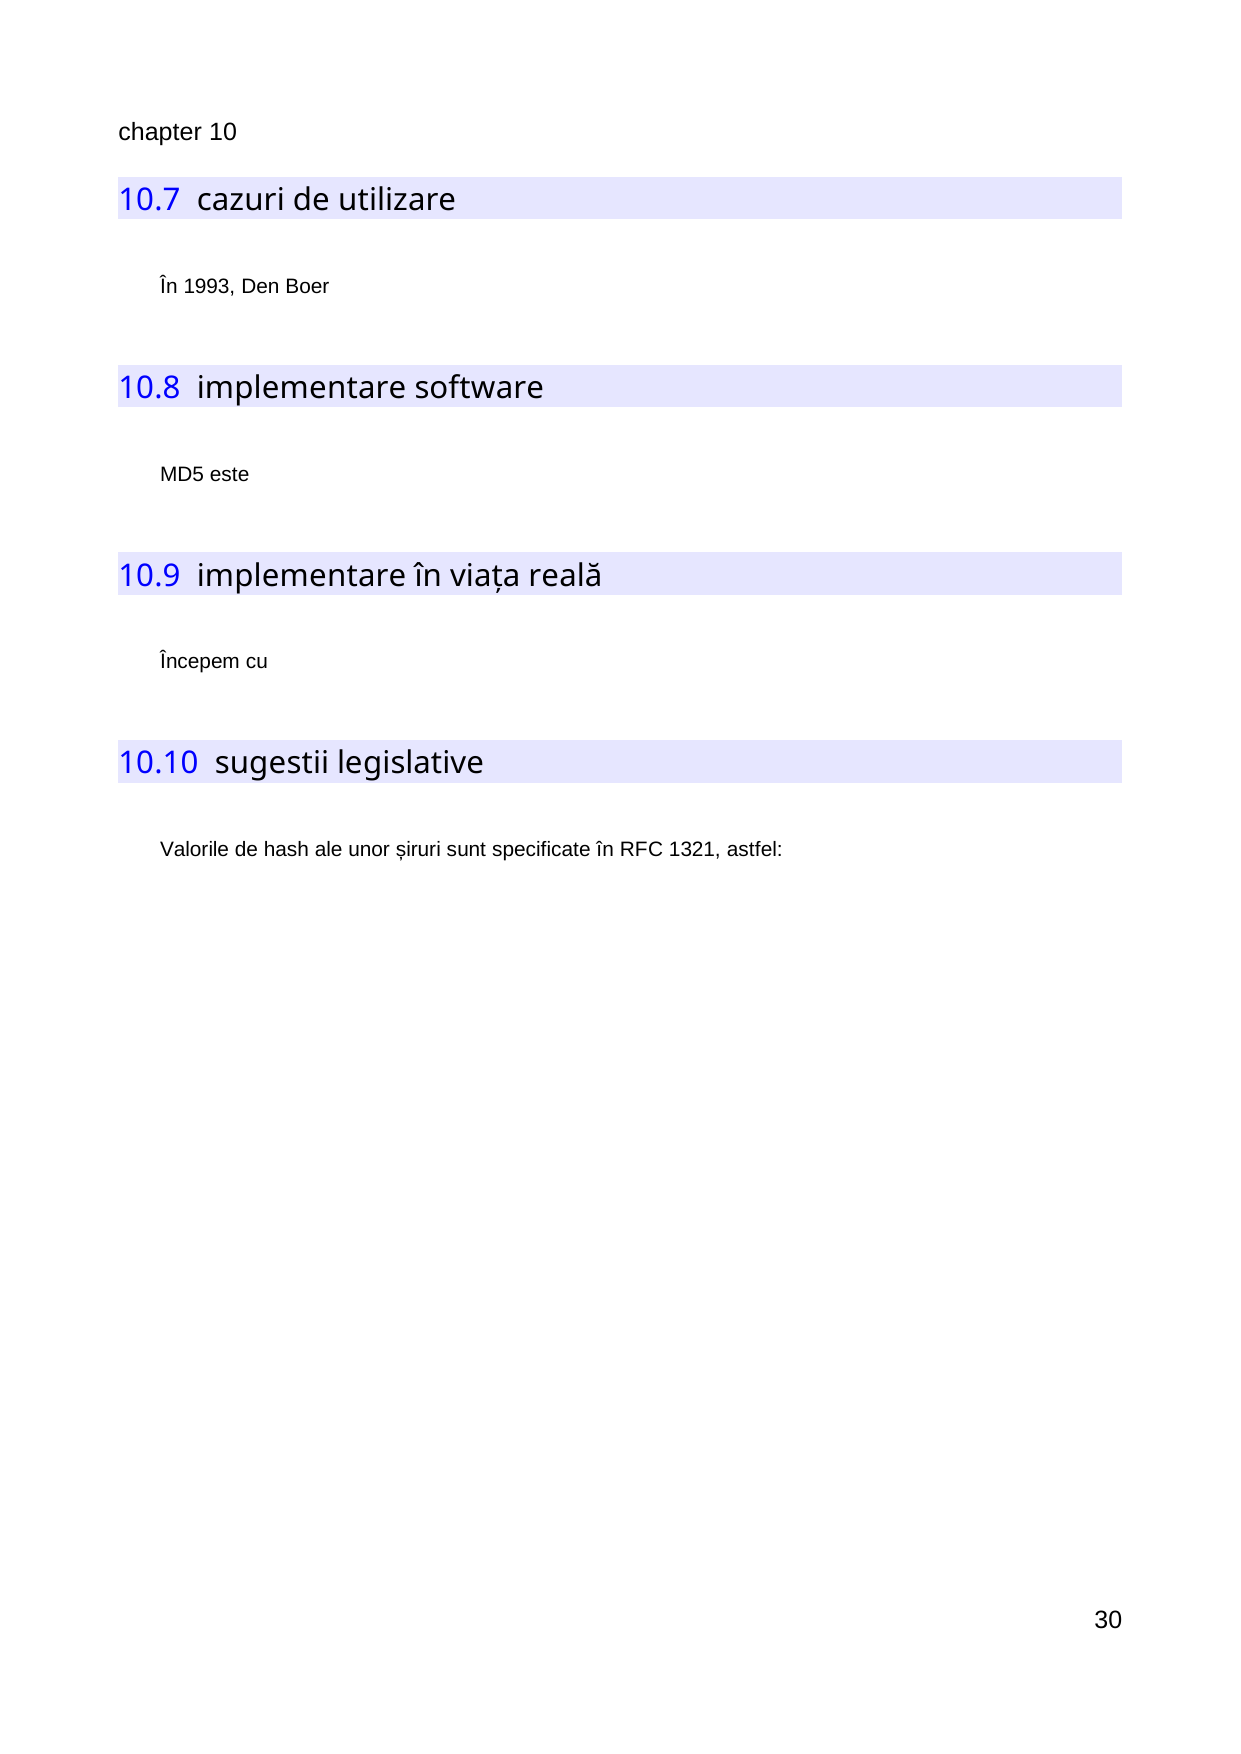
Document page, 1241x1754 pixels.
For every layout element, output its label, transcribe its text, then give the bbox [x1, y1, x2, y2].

text MD5 este [118, 462, 1122, 486]
subtitle sugestii legislative [118, 740, 1122, 783]
text Începem cu [118, 650, 1122, 673]
text În 1993, Den Boer [118, 274, 1122, 298]
subtitle cazuri de utilizare [118, 177, 1122, 219]
subtitle implementare software [118, 365, 1122, 407]
subtitle implementare în viața reală [118, 552, 1122, 595]
text Valorile de hash ale unor șiruri sunt specificate în RFC 1321, astfel: [118, 838, 1122, 861]
